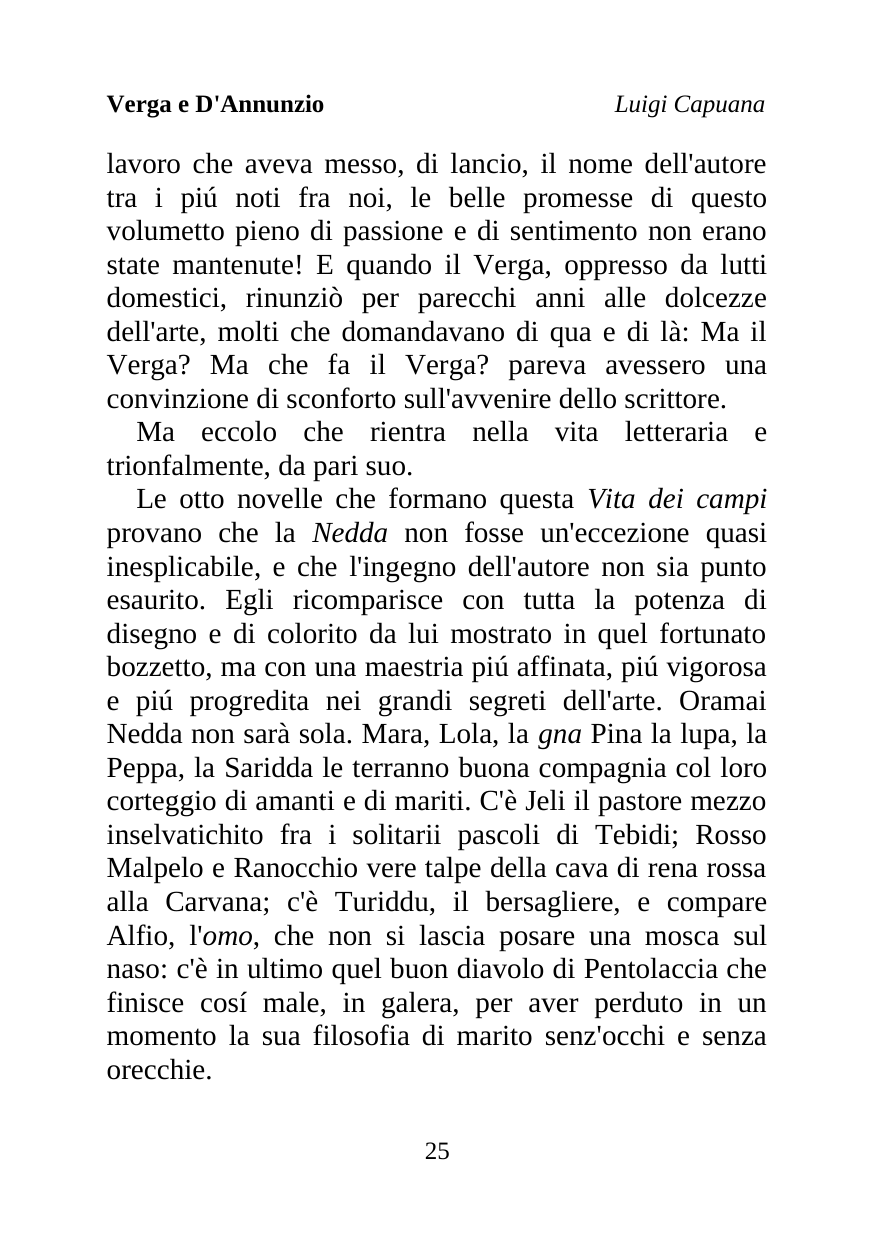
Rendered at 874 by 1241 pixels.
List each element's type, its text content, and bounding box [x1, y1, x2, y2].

text Le otto novelle che formano questa Vita dei campi provano che la Nedda non fosse un'eccezione quasi inesplicabile, e che l'ingegno dell'autore non sia punto esaurito. Egli ricomparisce con tutta la potenza di disegno e di colorito da lui mostrato in quel fortunato bozzetto, ma con una maestria piú affinata, piú vigorosa e piú progredita nei grandi segreti dell'arte. Oramai Nedda non sarà sola. Mara, Lola, la gna Pina la lupa, la Peppa, la Saridda le terranno buona compagnia col loro corteggio di amanti e di mariti. C'è Jeli il pastore mezzo inselvatichito fra i solitarii pascoli di Tebidi; Rosso Malpelo e Ranocchio vere talpe della cava di rena rossa alla Carvana; c'è Turiddu, il bersagliere, e compare Alfio, l'omo, che non si lascia posare una mosca sul naso: c'è in ultimo quel buon diavolo di Pentolaccia che finisce cosí male, in galera, per aver perduto in un momento la sua filosofia di marito senz'occhi e senza orecchie. [106, 482, 768, 1085]
text lavoro che aveva messo, di lancio, il nome dell'autore tra i piú noti fra noi, le belle promesse di questo volumetto pieno di passione e di sentimento non erano state mantenute! E quando il Verga, oppresso da lutti domestici, rinunziò per parecchi anni alle dolcezze dell'arte, molti che domandavano di qua e di là: Ma il Verga? Ma che fa il Verga? pareva avessero una convinzione di sconforto sull'avvenire dello scrittore. [106, 146, 768, 414]
text Ma eccolo che rientra nella vita letteraria e trionfalmente, da pari suo. [106, 414, 768, 482]
